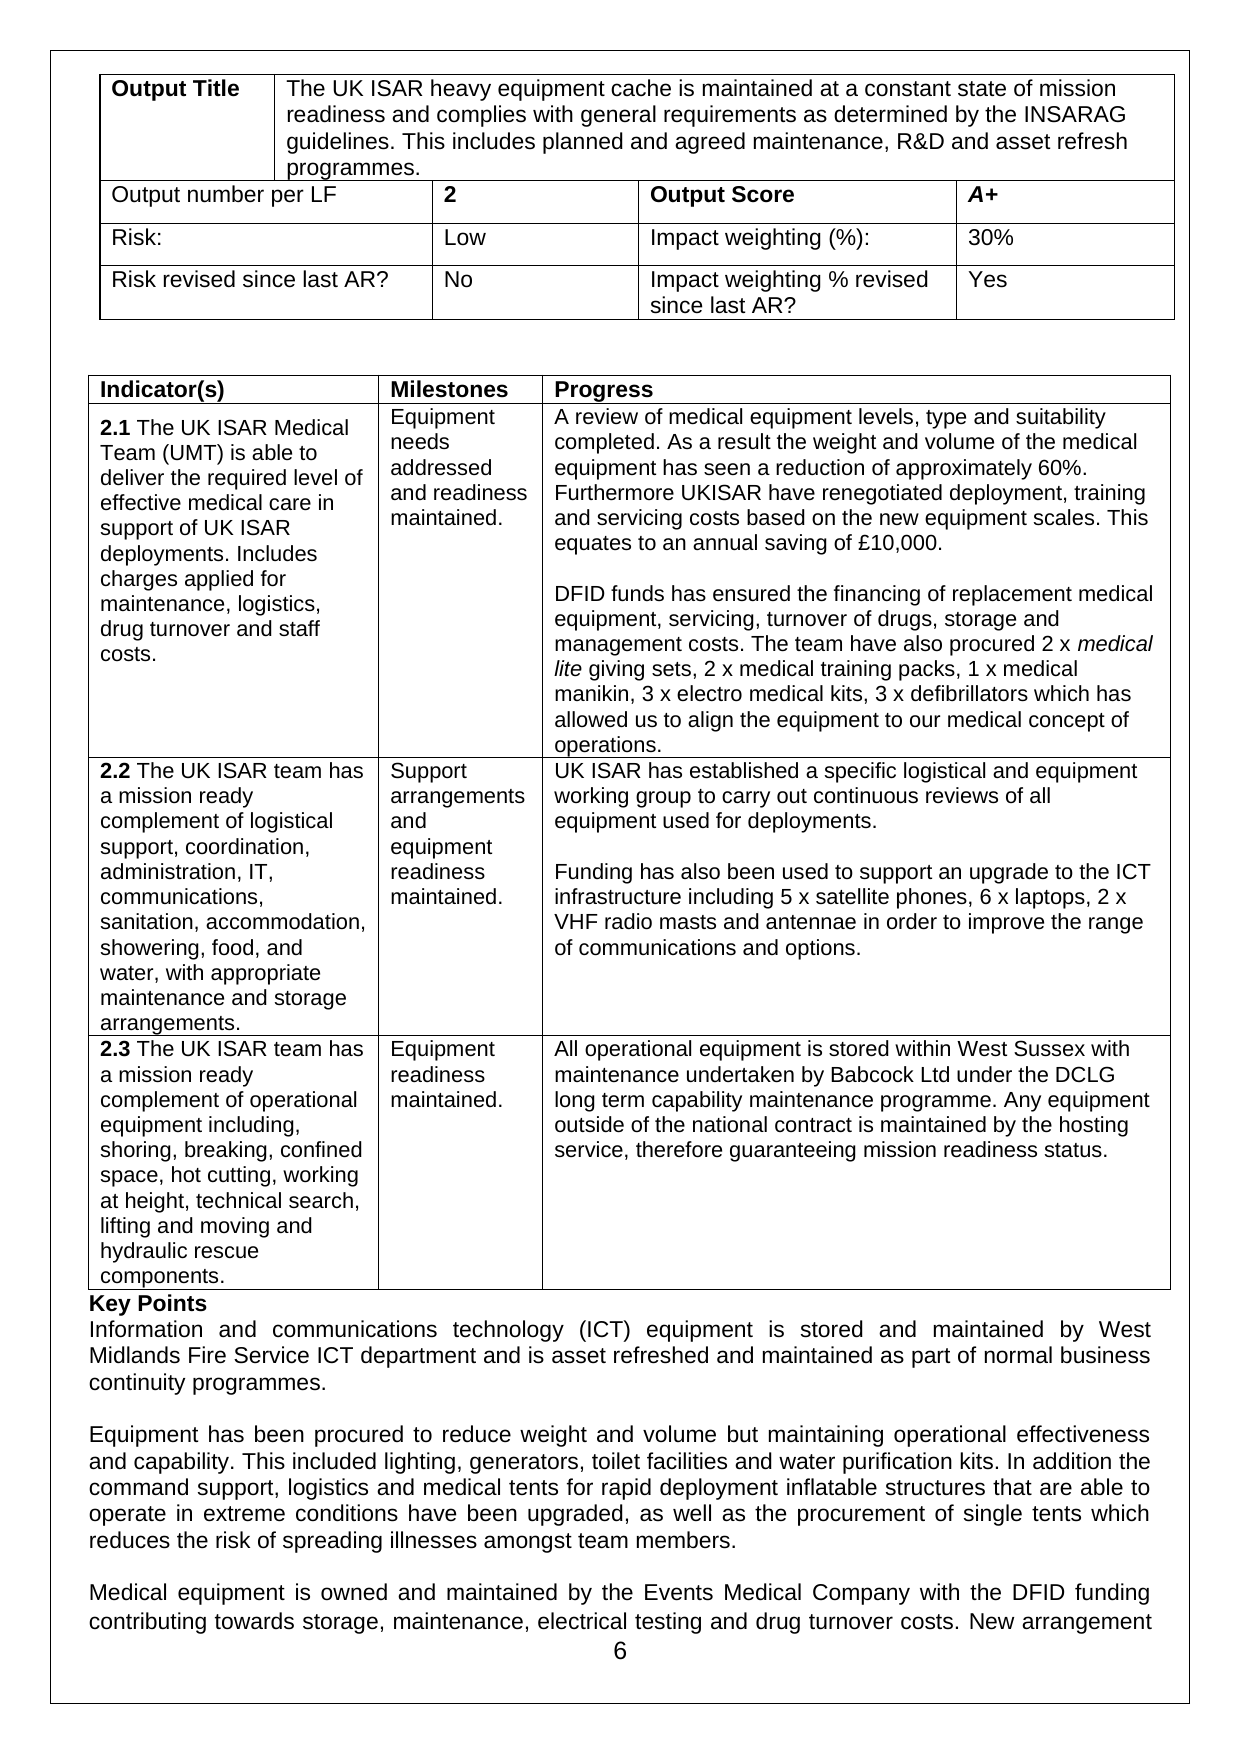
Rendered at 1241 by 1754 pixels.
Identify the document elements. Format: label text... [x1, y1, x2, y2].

table_cell No [433, 266, 638, 318]
table_cell 2.1 The UK ISAR Medical Team (UMT) is able to deliver the required level of effective medical care in support of UK ISAR deployments. Includes charges applied for maintenance, logistics, drug turnover and staff costs. [89, 404, 378, 757]
table_cell Yes [957, 266, 1174, 318]
table_cell 2 [433, 181, 638, 222]
text Information and communications technology (ICT) equipment is stored and maintained by West Midlands Fire Service ICT department and is asset refreshed and maintained as part of normal business continuity programmes. [89, 1316, 1152, 1395]
table_header Milestones [379, 376, 542, 403]
table_cell Impact weighting (%): [639, 224, 956, 265]
table_header Indicator(s) [89, 376, 378, 403]
table_cell Output Score [639, 181, 956, 222]
table_cell 2.3 The UK ISAR team has a mission ready complement of operational equipment including, shoring, breaking, confined space, hot cutting, working at height, technical search, lifting and moving and hydraulic rescue components. [89, 1036, 378, 1288]
table_cell A review of medical equipment levels, type and suitability completed. As a result the weight and volume of the medical equipment has seen a reduction of approximately 60%. Furthermore UKISAR have renegotiated deployment, training and servicing costs based on the new equipment scales. This equates to an annual saving of £10,000. DFID funds has ensured the financing of replacement medical equipment, servicing, turnover of drugs, storage and management costs. The team have also procured 2 x medical lite giving sets, 2 x medical training packs, 1 x medical manikin, 3 x electro medical kits, 3 x defibrillators which has allowed us to align the equipment to our medical concept of operations. [543, 404, 1170, 757]
text Key Points [89, 1290, 1152, 1316]
table_cell Risk revised since last AR? [101, 266, 432, 318]
table_cell 30% [957, 224, 1174, 265]
table_cell All operational equipment is stored within West Sussex with maintenance undertaken by Babcock Ltd under the DCLG long term capability maintenance programme. Any equipment outside of the national contract is maintained by the hosting service, therefore guaranteeing mission readiness status. [543, 1036, 1170, 1288]
text Medical equipment is owned and maintained by the Events Medical Company with the DFID funding contributing towards storage, maintenance, electrical testing and drug turnover costs. New arrangement [89, 1579, 1152, 1634]
text Equipment has been procured to reduce weight and volume but maintaining operational effectiveness and capability. This included lighting, generators, toilet facilities and water purification kits. In addition the command support, logistics and medical tents for rapid deployment inflatable structures that are able to operate in extreme conditions have been upgraded, as well as the procurement of single tents which reduces the risk of spreading illnesses amongst team members. [89, 1421, 1152, 1553]
table_cell 2.2 The UK ISAR team has a mission ready complement of logistical support, coordination, administration, IT, communications, sanitation, accommodation, showering, food, and water, with appropriate maintenance and storage arrangements. [89, 758, 378, 1035]
table_cell Risk: [101, 224, 432, 265]
table_cell A+ [957, 181, 1174, 222]
table_cell Equipment needs addressed and readiness maintained. [379, 404, 542, 757]
table_header Output Title [101, 75, 274, 180]
table_header Progress [543, 376, 1170, 403]
table_cell Low [433, 224, 638, 265]
table_cell Support arrangements and equipment readiness maintained. [379, 758, 542, 1035]
table_cell UK ISAR has established a specific logistical and equipment working group to carry out continuous reviews of all equipment used for deployments. Funding has also been used to support an upgrade to the ICT infrastructure including 5 x satellite phones, 6 x laptops, 2 x VHF radio masts and antennae in order to improve the range of communications and options. [543, 758, 1170, 1035]
table_cell Equipment readiness maintained. [379, 1036, 542, 1288]
table_cell Output number per LF [101, 181, 432, 222]
table_cell Impact weighting % revised since last AR? [639, 266, 956, 318]
table_header The UK ISAR heavy equipment cache is maintained at a constant state of mission readiness and complies with general requirements as determined by the INSARAG guidelines. This includes planned and agreed maintenance, R&D and asset refresh programmes. [275, 75, 1174, 180]
